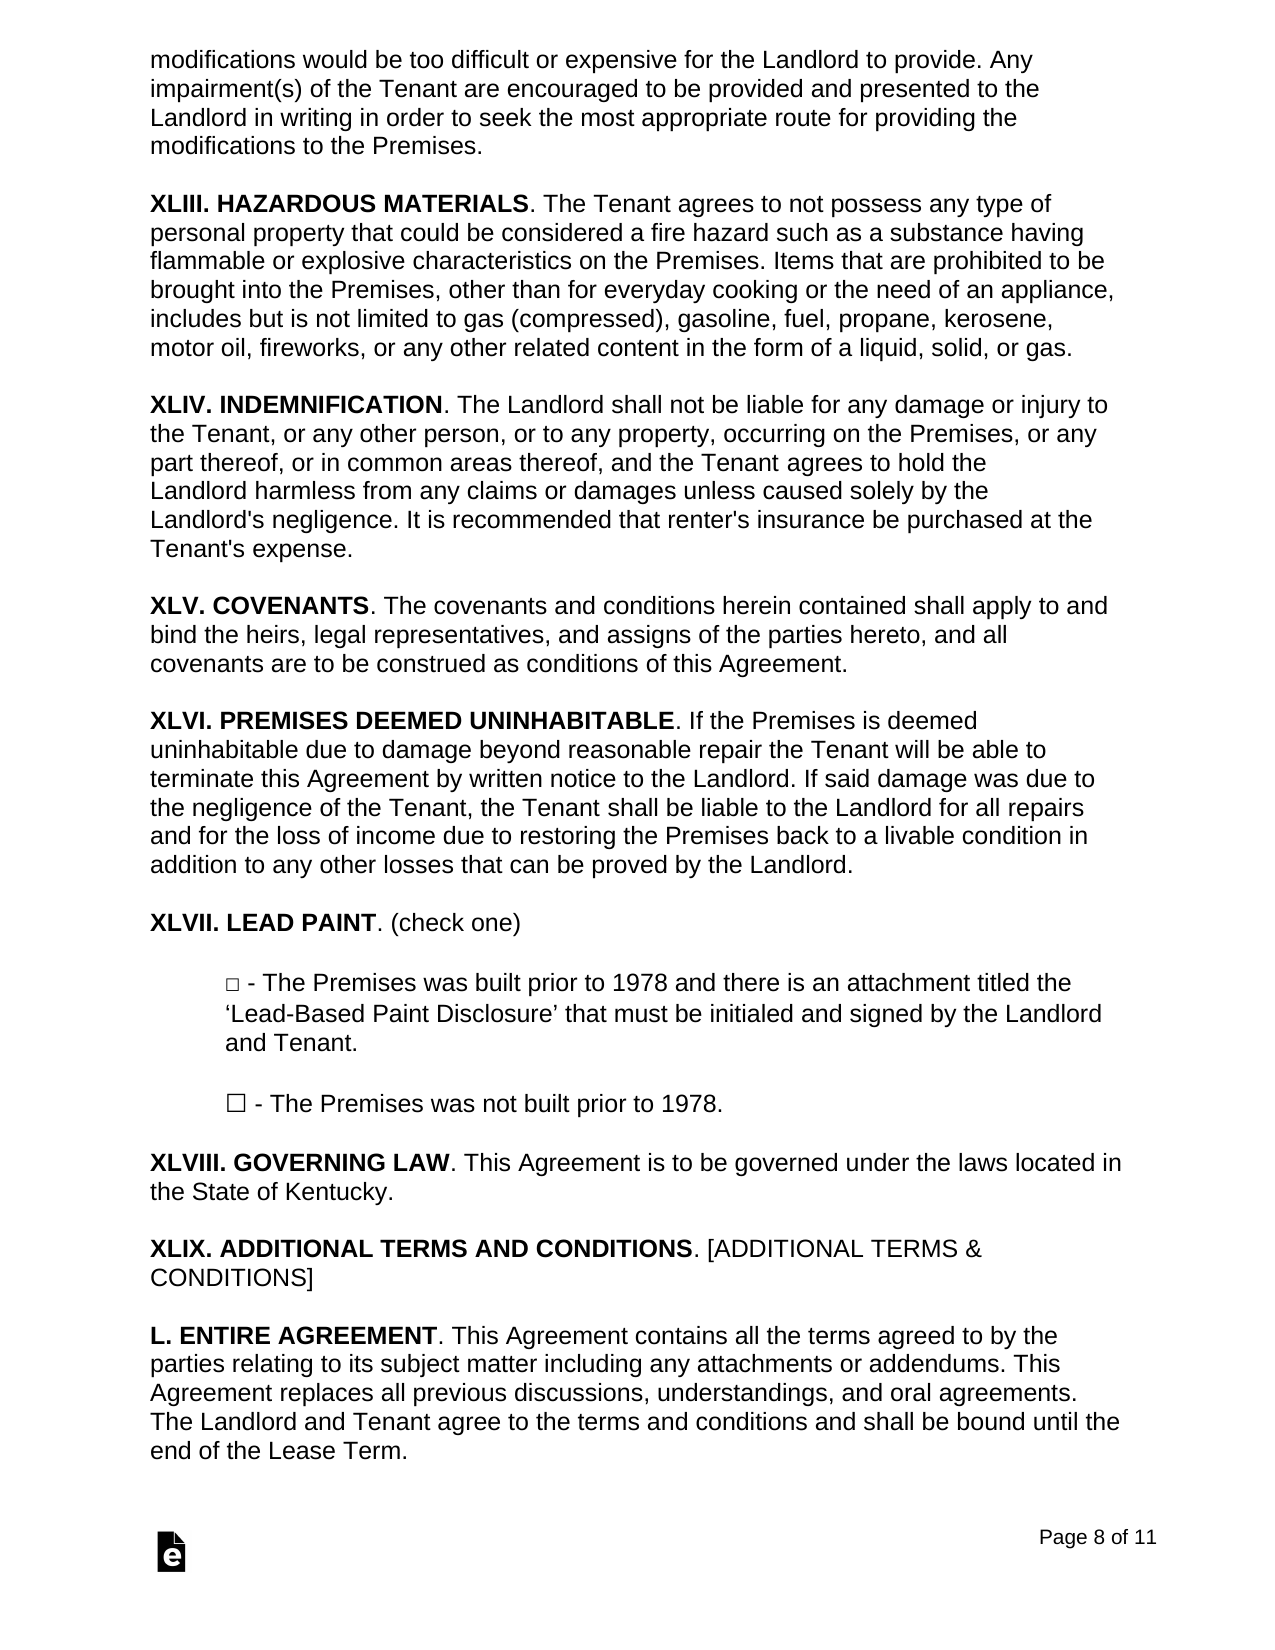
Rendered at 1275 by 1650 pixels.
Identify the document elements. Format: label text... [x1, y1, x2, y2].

text modifications would be too difficult or expensive for the Landlord to provide. Any impairment(s) of the Tenant are encouraged to be provided and presented to the Landlord in writing in order to seek the most appropriate route for providing the modifications to the Premises. [150, 45, 1125, 160]
text XLV. COVENANTS. The covenants and conditions herein contained shall apply to and bind the heirs, legal representatives, and assigns of the parties hereto, and all covenants are to be construed as conditions of this Agreement. [150, 591, 1125, 677]
text ☐ - The Premises was not built prior to 1978. [225, 1085, 1125, 1119]
text XLIII. HAZARDOUS MATERIALS. The Tenant agrees to not possess any type of personal property that could be considered a fire hazard such as a substance having flammable or explosive characteristics on the Premises. Items that are prohibited to be brought into the Premises, other than for everyday cooking or the need of an appliance, includes but is not limited to gas (compressed), gasoline, fuel, propane, kerosene, motor oil, fireworks, or any other related content in the form of a liquid, solid, or gas. [150, 189, 1125, 361]
text XLVII. LEAD PAINT. (check one) [150, 907, 1125, 936]
text XLVI. PREMISES DEEMED UNINHABITABLE. If the Premises is deemed uninhabitable due to damage beyond reasonable repair the Tenant will be able to terminate this Agreement by written notice to the Landlord. If said damage was due to the negligence of the Tenant, the Tenant shall be liable to the Landlord for all repairs and for the loss of income due to restoring the Premises back to a livable condition in addition to any other losses that can be proved by the Landlord. [150, 706, 1125, 879]
text XLIV. INDEMNIFICATION. The Landlord shall not be liable for any damage or injury to the Tenant, or any other person, or to any property, occurring on the Premises, or any part thereof, or in common areas thereof, and the Tenant agrees to hold the Landlord harmless from any claims or damages unless caused solely by the Landlord's negligence. It is recommended that renter's insurance be purchased at the Tenant's expense. [150, 390, 1125, 562]
text L. ENTIRE AGREEMENT. This Agreement contains all the terms agreed to by the parties relating to its subject matter including any attachments or addendums. This Agreement replaces all previous discussions, understandings, and oral agreements. The Landlord and Tenant agree to the terms and conditions and shall be bound until the end of the Lease Term. [150, 1321, 1125, 1464]
text XLIX. ADDITIONAL TERMS AND CONDITIONS. [ADDITIONAL TERMS & CONDITIONS] [150, 1234, 1125, 1292]
text XLVIII. GOVERNING LAW. This Agreement is to be governed under the laws located in the State of Kentucky. [150, 1148, 1125, 1206]
text ☐ - The Premises was built prior to 1978 and there is an attachment titled the ‘Lead-Based Paint Disclosure’ that must be initialed and signed by the Landlord and Tenant. [225, 965, 1125, 1057]
